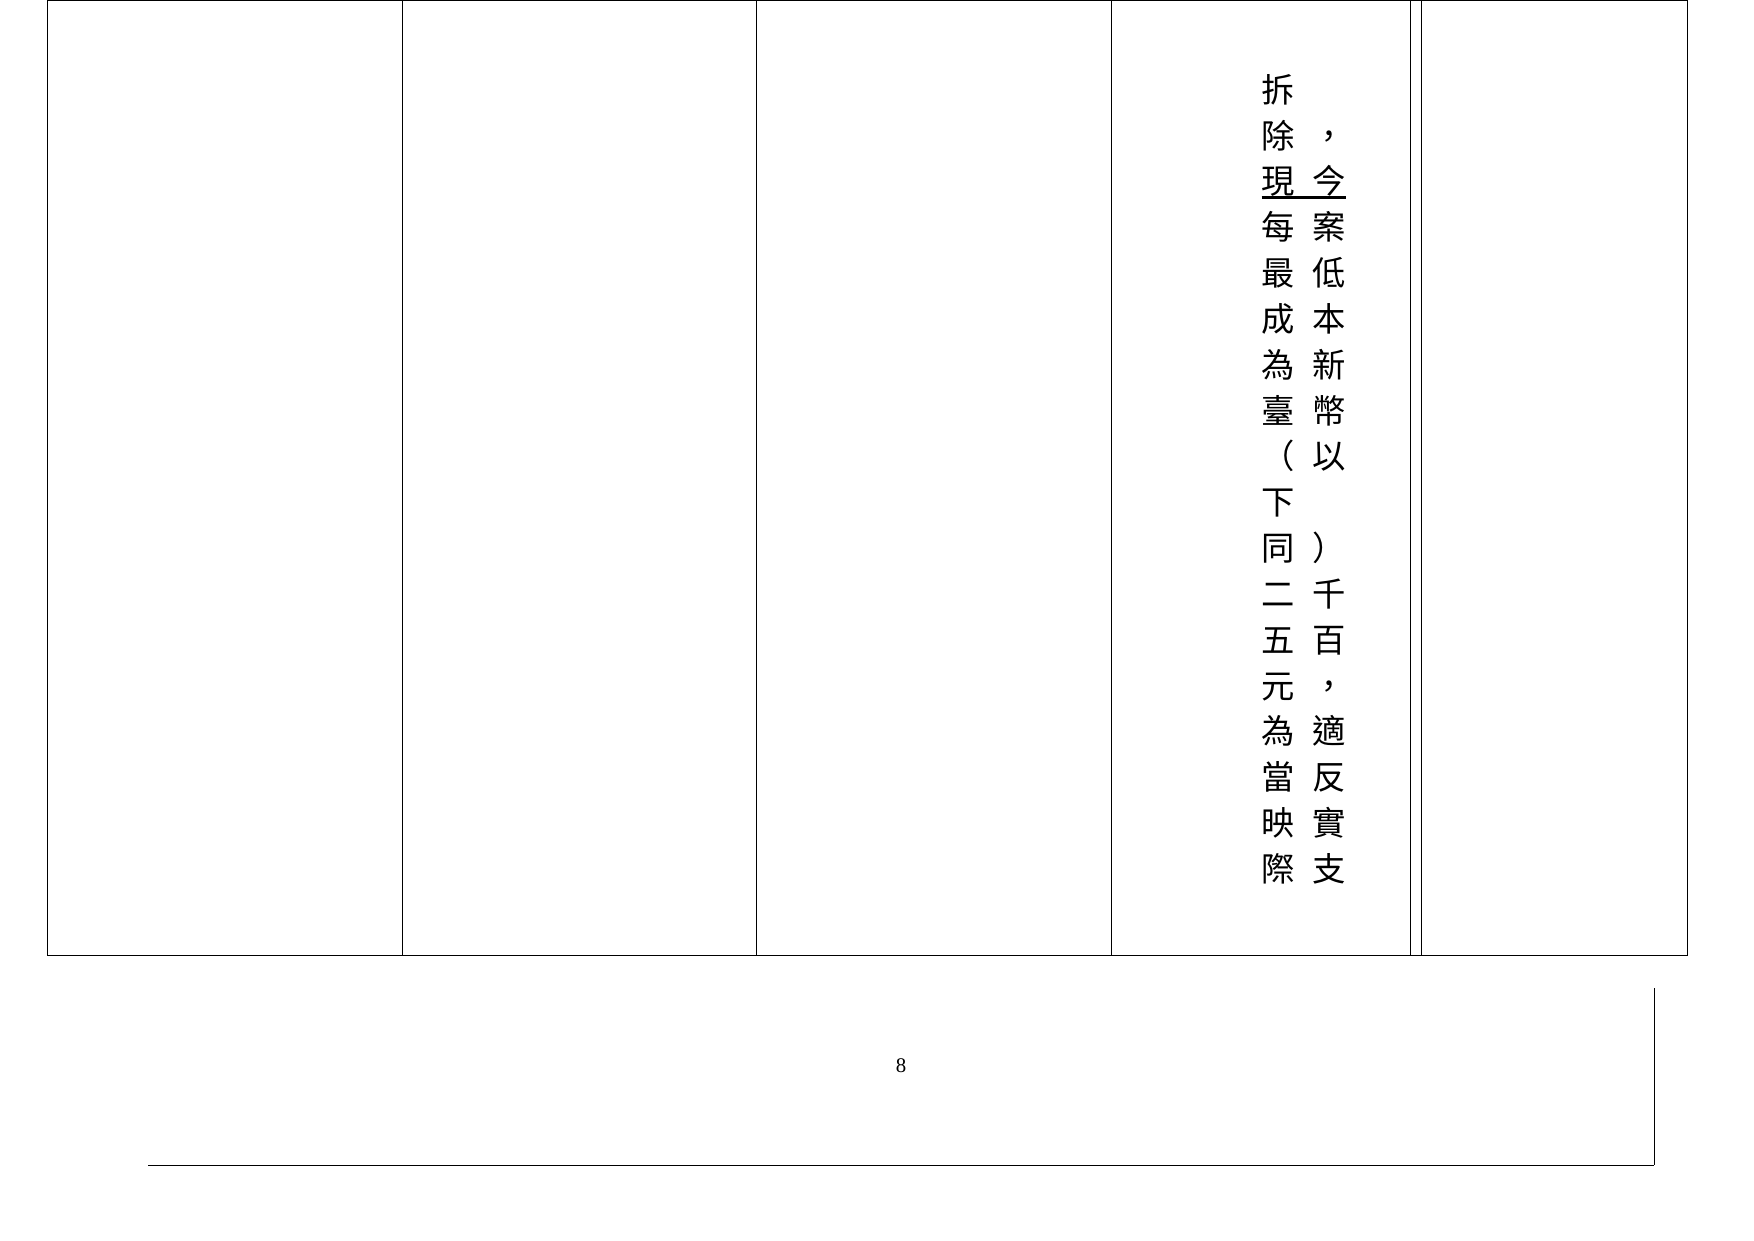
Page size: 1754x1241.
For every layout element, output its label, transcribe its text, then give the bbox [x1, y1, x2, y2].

table_cell [757, 1, 1111, 955]
table_cell [48, 1, 402, 955]
table_cell 按臺北市違章建築強制拆除收費自治條例第四條第一項規定：「強制拆除費用應以違章建築構造類別及拆除面積為計算基礎，並依實際發生費用及各項行政成本收取。」鑑於現行實務運作上，本府委請廠商派員至現場執行本市違章建築之強制拆除，現今每案最低成本為新臺幣（以下同）二千五百元，為適當反映實際支出成本，爰於現行條文第一項強制拆除費用按違章建築構造類別收費單價及拆除面積計算之基礎下，增訂但書明定不足二千五百元者，以二千五百元計算；又配合上開修正後之整體條文架構，將現行條文第一項但書，移列至修正條文第一項以除書方式予以規範。 為因應近年來臺北市營造工程物價總指數之調漲，爰修正第一項附表所定各項構造類別之收費單價，修正理由詳附表修正說明。 其餘酌作文字修正。 [1411, 1, 1421, 955]
table_cell 按臺北市違章建築強制拆除收費自治條例第四條第一項規定：「強制拆除費用應以違章建築構造類別及拆除面積為計算基礎，並依實際發生費用及各項行政成本收取。」鑑於現行實務運作上，本府委請廠商派員至現場執行本市違章建築之強制拆除，現今每案最低成本為新臺幣（以下同）二千五百元，為適當反映實際支出成本，爰於現行條文第一項強制拆除費用按違章建築構造類別收費單價及拆除面積計算之基礎下，增訂但書明定不足二千五百元者，以二千五百元計算；又配合上開修正後之整體條文架構，將現行條文第一項但書，移列至修正條文第一項以除書方式予以規範。 為因應近年來臺北市營造工程物價總指數之調漲，爰修正第一項附表所定各項構造類別之收費單價，修正理由詳附表修正說明。 其餘酌作文字修正。 [1112, 1, 1410, 955]
table_cell [1422, 1, 1687, 955]
table_cell [403, 1, 756, 955]
